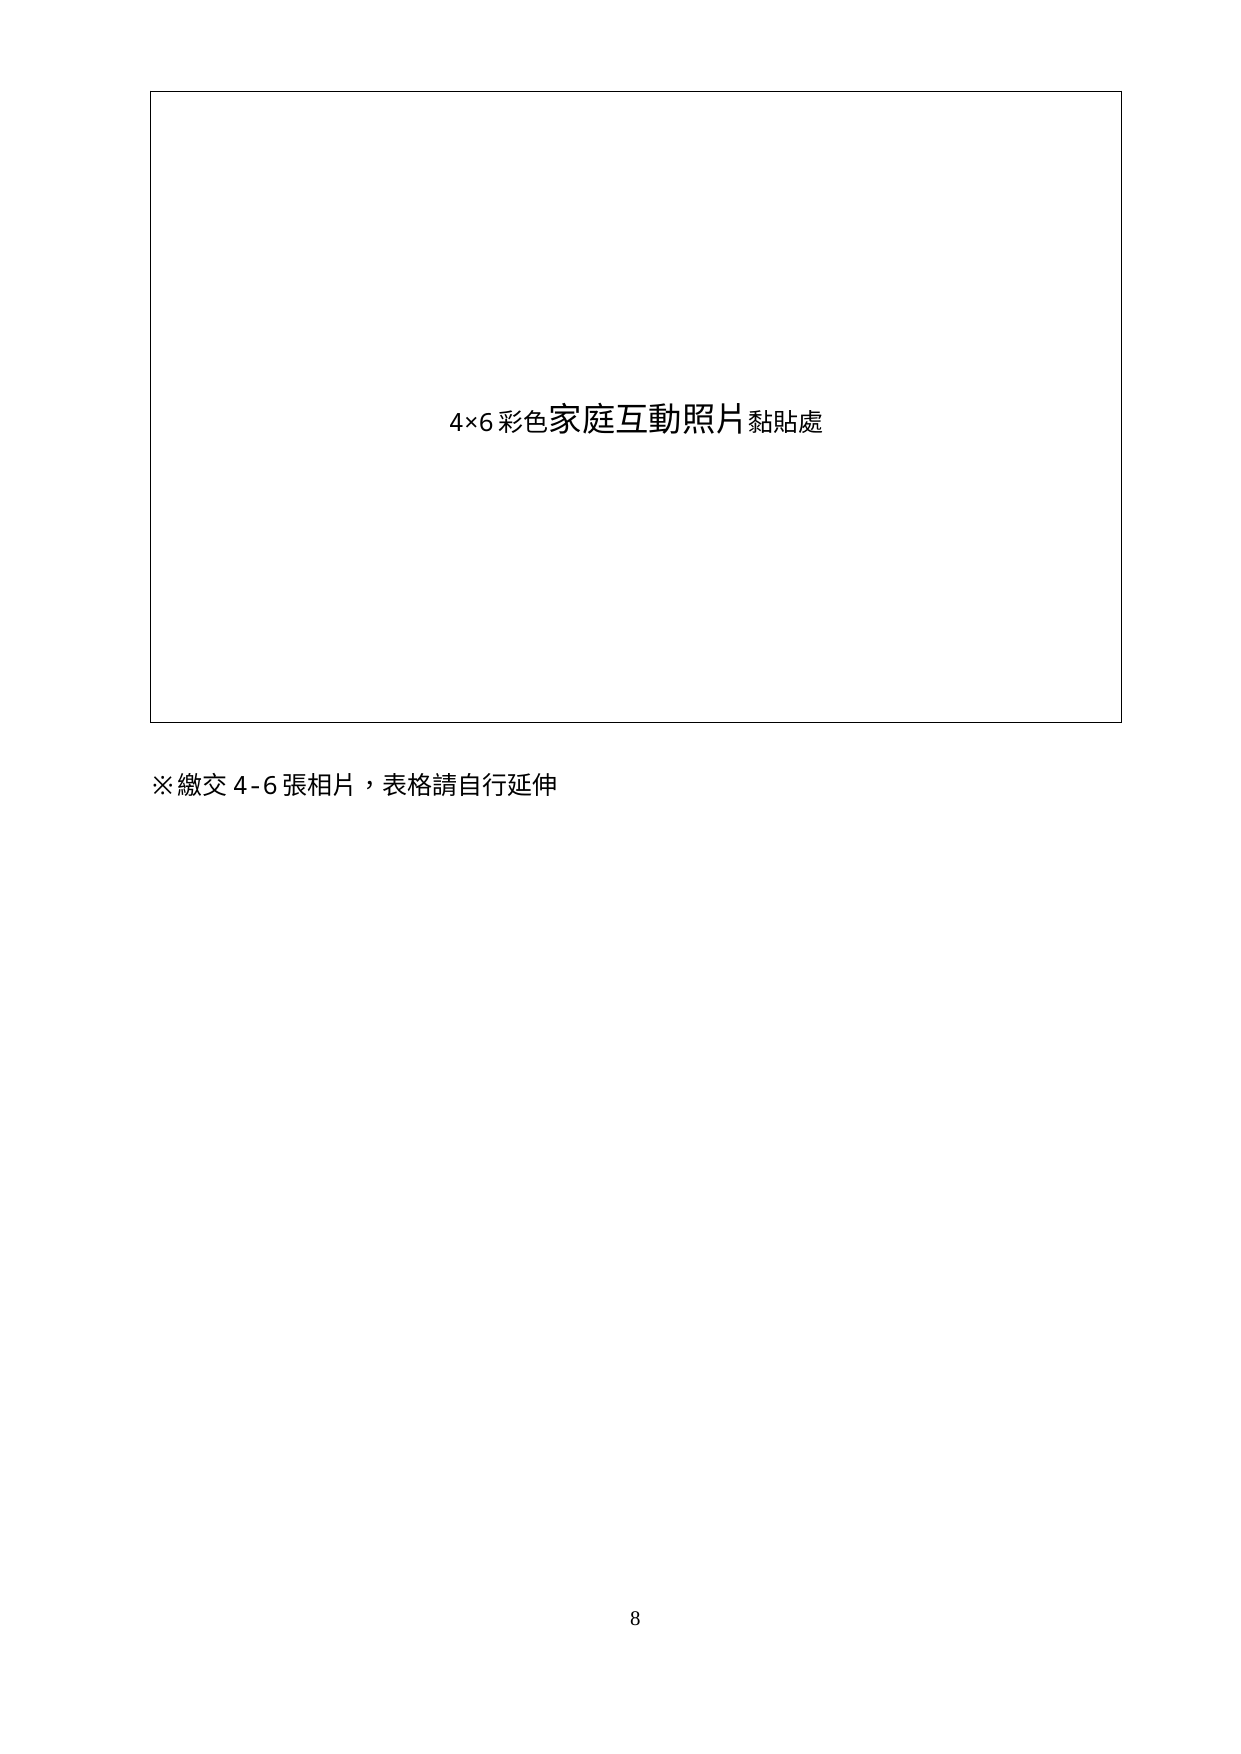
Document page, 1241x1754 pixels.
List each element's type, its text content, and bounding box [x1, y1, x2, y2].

text ※繳交4-6張相片，表格請自行延伸 [148, 742, 1122, 804]
table_header 4×6彩色家庭互動照片黏貼處 [151, 92, 1121, 722]
